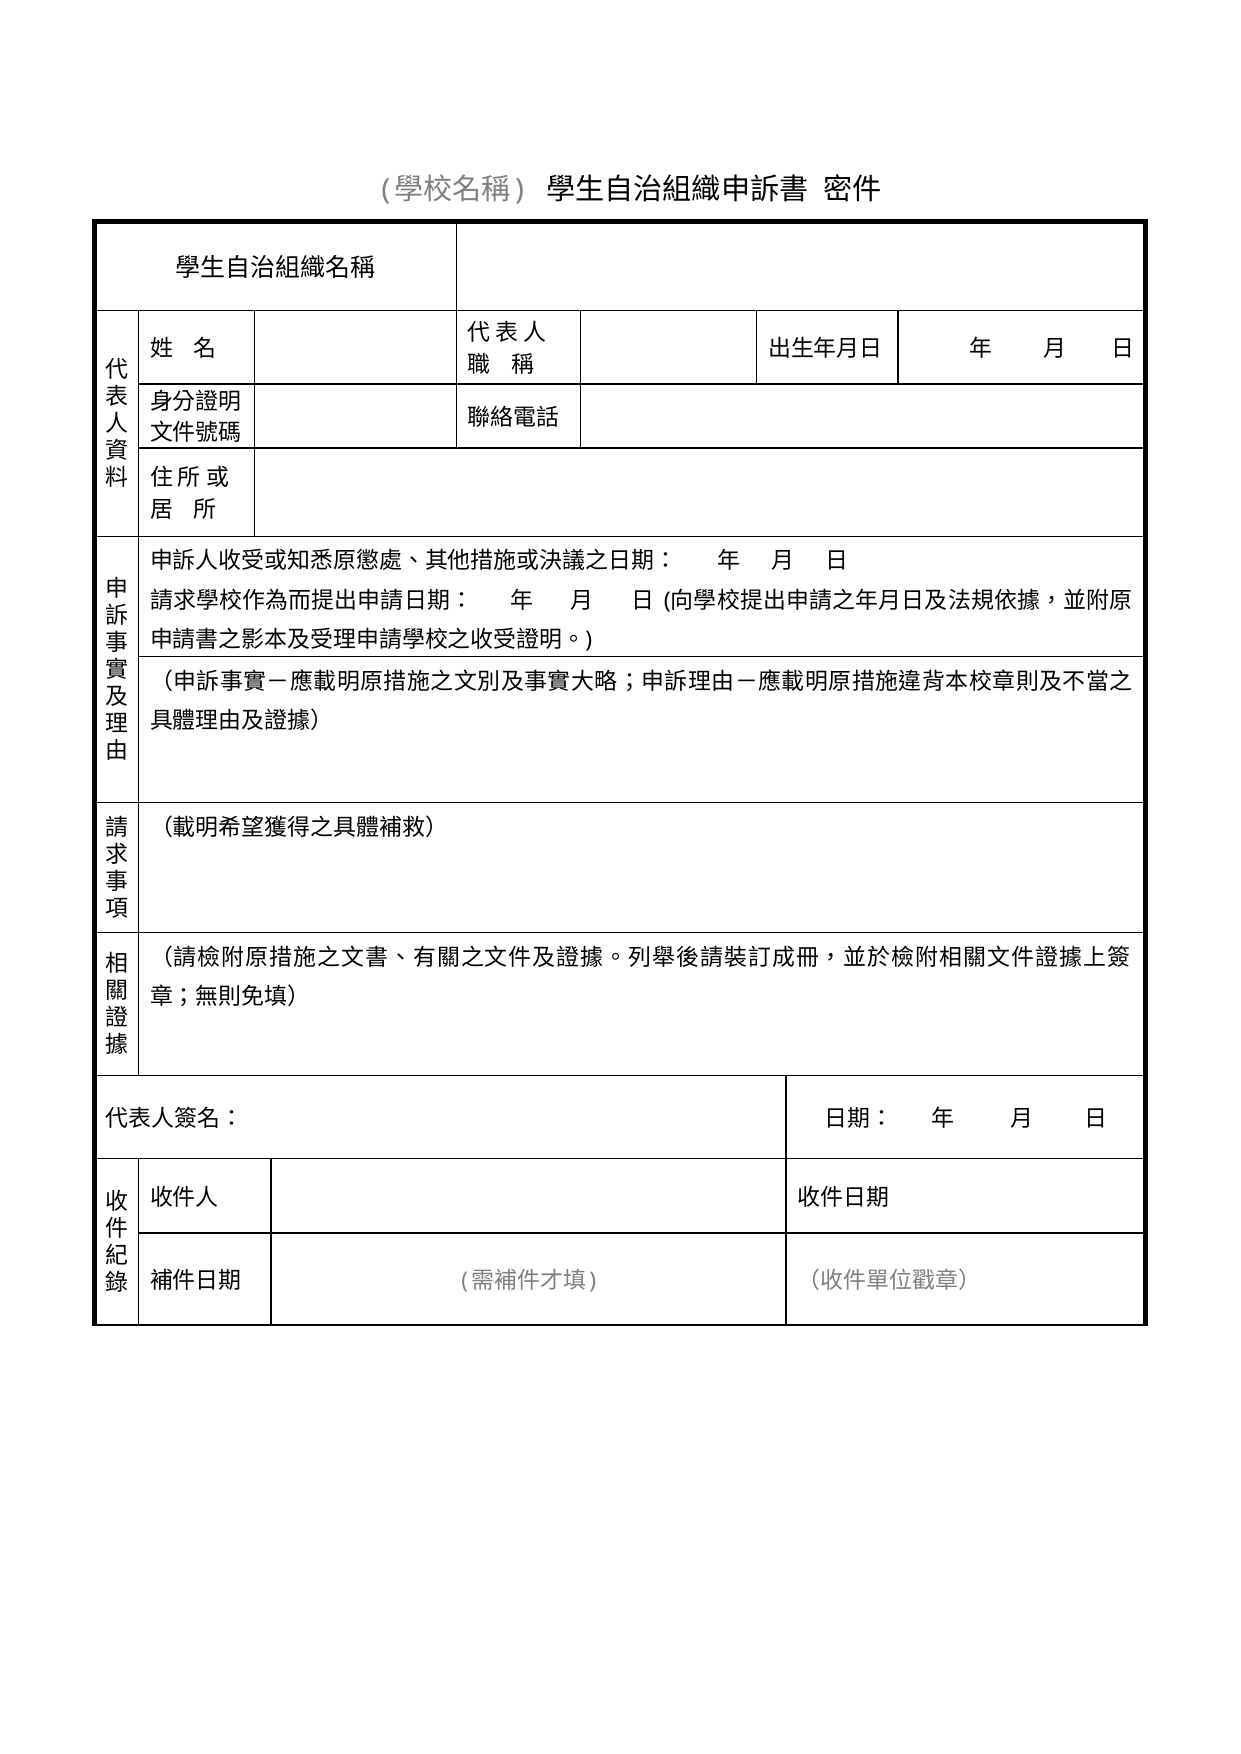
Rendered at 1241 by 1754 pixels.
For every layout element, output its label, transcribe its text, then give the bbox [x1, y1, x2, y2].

table_cell （載明希望獲得之具體補救） [139, 803, 1143, 932]
table_cell 聯絡電話 [457, 385, 580, 447]
table_cell 收件紀錄 [97, 1159, 138, 1324]
table_cell 收件人 [139, 1159, 270, 1232]
table_cell 出生年月日 [757, 311, 897, 383]
table_header [457, 224, 1143, 310]
table_cell [255, 449, 1143, 536]
table_cell [272, 1159, 785, 1232]
table_cell [581, 385, 1143, 447]
table_cell 補件日期 [139, 1234, 270, 1324]
table_cell 代 表 人 職 稱 [457, 311, 580, 383]
table_cell 相關證據 [97, 933, 138, 1075]
table_cell (需補件才填) [272, 1234, 785, 1324]
table_cell 代表人資料 [97, 311, 138, 536]
table_cell 申訴人收受或知悉原懲處、其他措施或決議之日期： 年 月 日 請求學校作為而提出申請日期： 年 月 日 (向學校提出申請之年月日及法規依據，並附原申請書之影本及受理申請學校之收受證明。) [139, 537, 1143, 656]
table_cell [255, 311, 456, 383]
table_cell 日期： 年 月 日 [787, 1076, 1143, 1157]
table_header 學生自治組織名稱 [97, 224, 456, 310]
table_cell 收件日期 [787, 1159, 1143, 1232]
table_cell 申訴事實及理由 [97, 537, 138, 802]
table_cell （收件單位戳章） [787, 1234, 1143, 1324]
table_cell （請檢附原措施之文書、有關之文件及證據。列舉後請裝訂成冊，並於檢附相關文件證據上簽章；無則免填） [139, 933, 1143, 1075]
table_cell [581, 311, 756, 383]
table_cell [255, 385, 456, 447]
text (學校名稱) 學生自治組織申訴書 密件 [187, 166, 1053, 208]
table_cell 住 所 或 居 所 [139, 449, 254, 536]
table_cell 代表人簽名： [97, 1076, 785, 1157]
table_cell 請求事項 [97, 803, 138, 932]
table_cell （申訴事實－應載明原措施之文別及事實大略；申訴理由－應載明原措施違背本校章則及不當之具體理由及證據） [139, 657, 1143, 802]
table_cell 年 月 日 [899, 311, 1143, 383]
table_cell 姓 名 [139, 311, 254, 383]
table_cell 身分證明 文件號碼 [139, 385, 254, 447]
